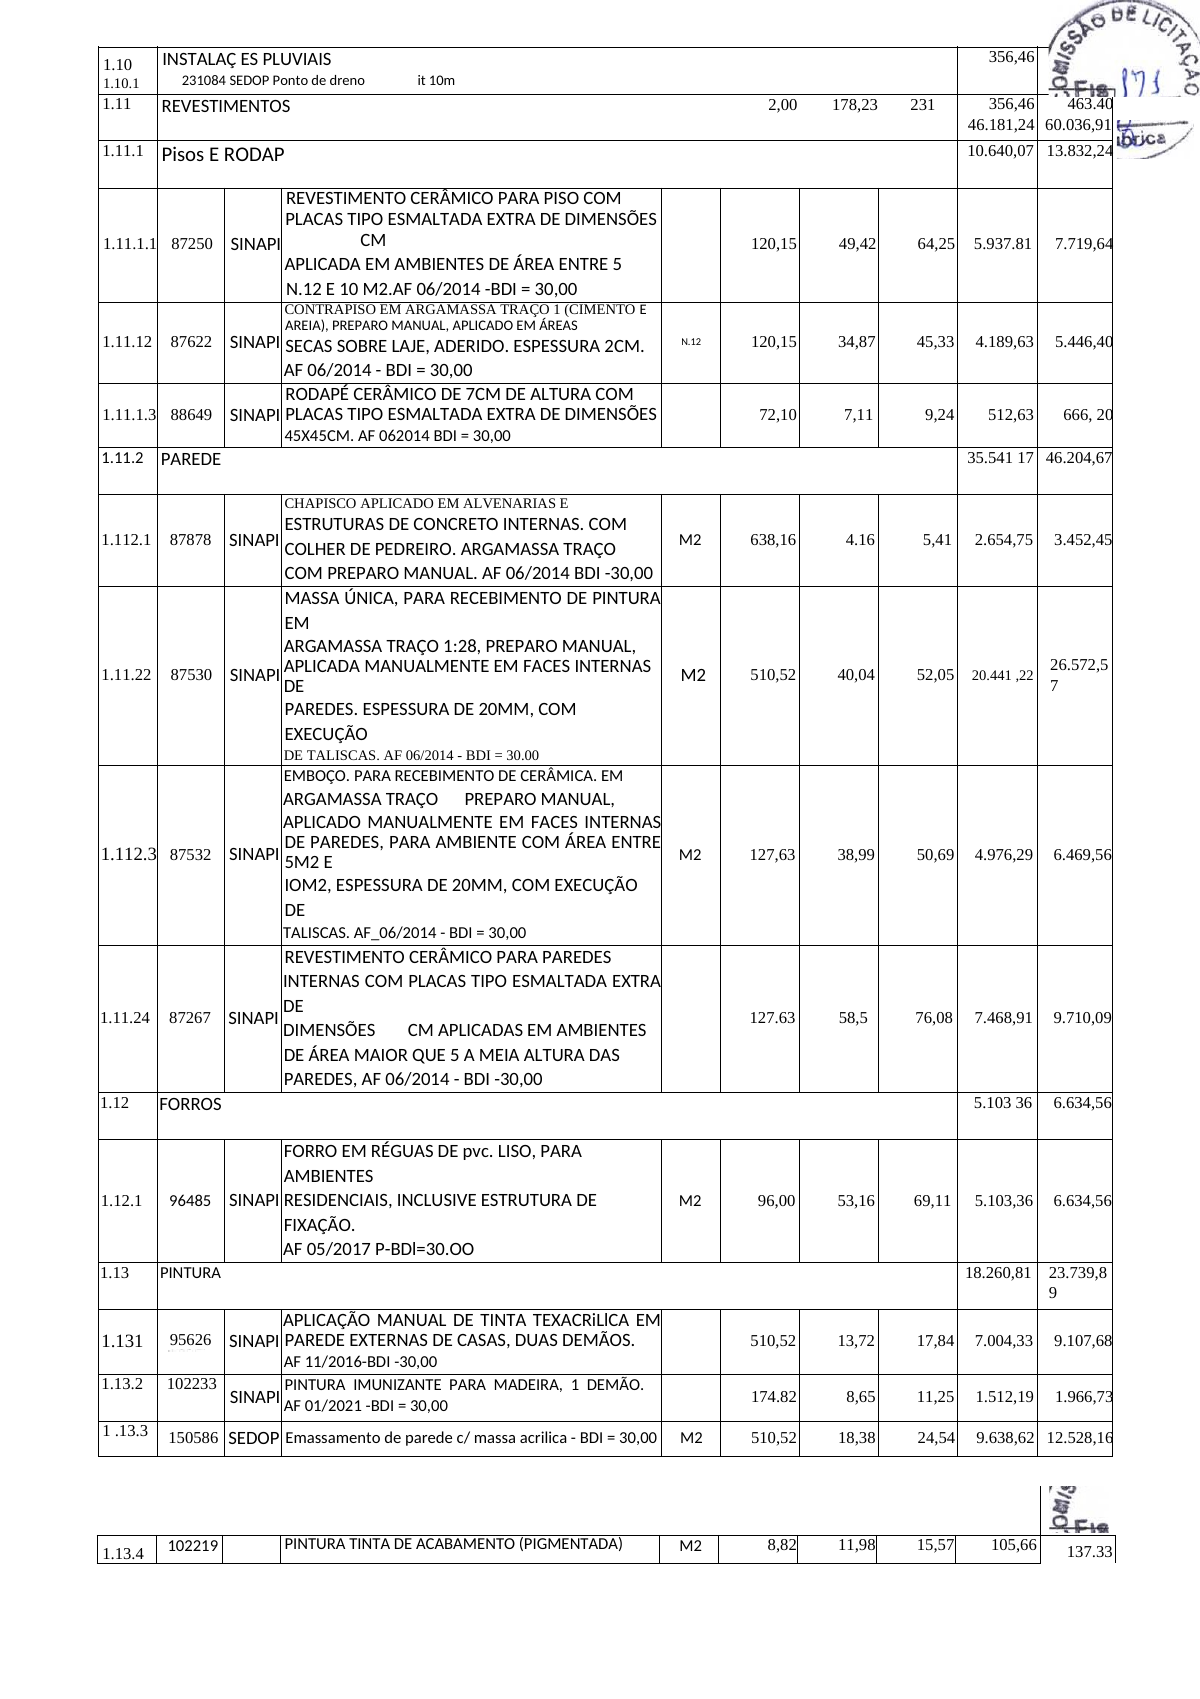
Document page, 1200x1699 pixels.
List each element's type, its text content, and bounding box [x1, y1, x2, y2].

table_cell 18.260,81 [958, 1263, 1037, 1309]
table_cell 87250 [158, 189, 224, 301]
table_cell REVESTIMENTO CERÂMICO PARA PISO COM PLACAS TIPO ESMALTADA EXTRA DE DIMENSÕES CM APLICADA EM AMBIENTES DE ÁREA ENTRE 5 N.12 E 10 M2.AF 06/2014 -BDI = 30,00 [282, 189, 661, 301]
table_cell 512,63 [958, 384, 1037, 447]
table_cell 35.541 17 [958, 448, 1037, 494]
table_cell [662, 1310, 720, 1373]
table_cell [1113, 97, 1138, 1456]
table_cell [662, 189, 720, 301]
table_cell 1.112.1 [99, 495, 157, 586]
table_cell 13,72 [800, 1310, 878, 1373]
table_cell PINTURA TINTA DE ACABAMENTO (PIGMENTADA) [281, 1536, 659, 1563]
table_cell [662, 946, 720, 1092]
table_cell 38,99 [800, 766, 878, 944]
table_cell 96485 [158, 1140, 224, 1262]
table_cell SINAPI [225, 1140, 281, 1262]
table_cell SINAPI [225, 189, 281, 301]
table_cell 50,69 [879, 766, 957, 944]
table_cell 356,46 [958, 48, 1037, 93]
table_cell 120,15 [721, 303, 799, 383]
table_cell 1.512,19 [958, 1375, 1037, 1421]
table_cell 666, 20 [1038, 384, 1112, 447]
table_header [876, 1486, 1040, 1535]
table_cell 1.13.4 [98, 1536, 156, 1563]
table_cell 15,57 [877, 1536, 955, 1563]
table_cell 8,82 [719, 1536, 797, 1563]
table_cell 1.11 [99, 95, 157, 140]
table_cell 120,15 [721, 189, 799, 301]
table_cell [661, 95, 720, 140]
table_cell 1.11.24 [99, 946, 157, 1092]
table_cell [661, 1093, 720, 1139]
table_cell 76,08 [879, 946, 957, 1092]
table_cell 2,00 178,23 231 [720, 95, 957, 140]
table_cell SINAPI [225, 1375, 281, 1421]
table_cell 3.452,45 [1038, 495, 1112, 586]
table_header [797, 1486, 876, 1535]
table_cell 10.640,07 [958, 141, 1037, 187]
table_cell 1.11.22 [99, 587, 157, 765]
table_cell 1.12.1 [99, 1140, 157, 1262]
table_header [1041, 1486, 1115, 1535]
table_cell 6.469,56 [1038, 766, 1112, 944]
table_cell 1.11.1.1 [99, 189, 157, 301]
table_cell 1.131 [99, 1310, 157, 1373]
table_cell 87530 [158, 587, 224, 765]
table_cell 87878 [158, 495, 224, 586]
table_cell 40,04 [800, 587, 878, 765]
table_cell 102219 [157, 1536, 222, 1563]
table_cell [662, 1375, 720, 1421]
table_cell 9,24 [879, 384, 957, 447]
table_cell 7,11 [800, 384, 878, 447]
table_cell 13.832,24 [1038, 141, 1112, 187]
table_cell 5.937.81 [958, 189, 1037, 301]
table_cell MASSA ÚNICA, PARA RECEBIMENTO DE PINTURA EM ARGAMASSA TRAÇO 1:28, PREPARO MANUAL, APLICADA MANUALMENTE EM FACES INTERNAS DE PAREDES. ESPESSURA DE 20MM, COM EXECUÇÃO DE TALISCAS. AF 06/2014 - BDI = 30.00 [282, 587, 661, 765]
table_cell 4.16 [800, 495, 878, 586]
table_cell 1.13 [99, 1263, 157, 1309]
table_cell CHAPISCO APLICADO EM ALVENARIAS E ESTRUTURAS DE CONCRETO INTERNAS. COM COLHER DE PEDREIRO. ARGAMASSA TRAÇO COM PREPARO MANUAL. AF 06/2014 BDI -30,00 [282, 495, 661, 586]
table_cell 1 .13.3 [99, 1422, 157, 1456]
table_cell [720, 1263, 957, 1309]
table_cell M2 [660, 1536, 718, 1563]
table_cell [661, 1263, 720, 1309]
table_cell [223, 1536, 280, 1563]
table_cell [661, 141, 720, 187]
table_cell 1.11.12 [99, 303, 157, 383]
table_cell M2 [662, 1422, 720, 1456]
table_cell 87267 [158, 946, 224, 1092]
table_cell 11,98 [798, 1536, 876, 1563]
table_cell 1.966,73 [1038, 1375, 1112, 1421]
table_cell 24,54 [879, 1422, 957, 1456]
table_cell 58,5 [800, 946, 878, 1092]
table_cell 356,46 46.181,24 [958, 95, 1037, 140]
table_cell 9.710,09 [1038, 946, 1112, 1092]
table_cell 46.204,67 [1038, 448, 1112, 494]
table_cell 7.468,91 [958, 946, 1037, 1092]
table_cell 87622 [158, 303, 224, 383]
table_cell 45,33 [879, 303, 957, 383]
table_cell 2.654,75 [958, 495, 1037, 586]
table_cell 174.82 [721, 1375, 799, 1421]
table_cell 4.189,63 [958, 303, 1037, 383]
table_cell 95626 [158, 1310, 224, 1373]
table_cell [661, 48, 720, 93]
table_cell 1.10 1.10.1 [99, 48, 157, 93]
table_cell REVESTIMENTOS [158, 95, 661, 140]
table_cell 463.40 60.036,91 [1038, 95, 1112, 140]
table_cell SINAPI [225, 766, 281, 944]
table_cell 12.528,16 [1038, 1422, 1112, 1456]
table_cell SINAPI [225, 946, 281, 1092]
table_cell 6.634,56 [1038, 1140, 1112, 1262]
table_cell PINTURA IMUNIZANTE PARA MADEIRA, 1 DEMÃO. AF 01/2021 -BDI = 30,00 [282, 1375, 661, 1421]
table_cell 7.719,64 [1038, 189, 1112, 301]
table_cell 20.441 ,22 [958, 587, 1037, 765]
table_header [97, 1486, 659, 1535]
table_cell 23.739,89 [1038, 1263, 1112, 1309]
table_cell 34,87 [800, 303, 878, 383]
table_cell 9.107,68 [1038, 1310, 1112, 1373]
table_cell 52,05 [879, 587, 957, 765]
table_cell M2 [662, 766, 720, 944]
table_cell [720, 141, 957, 187]
table_cell 5,41 [879, 495, 957, 586]
table_cell SINAPI [225, 587, 281, 765]
table_cell FORROS [158, 1093, 661, 1139]
table_cell RODAPÉ CERÂMICO DE 7CM DE ALTURA COM PLACAS TIPO ESMALTADA EXTRA DE DIMENSÕES 45X45CM. AF 062014 BDI = 30,00 [282, 384, 661, 447]
table_cell 5.446,40 [1038, 303, 1112, 383]
table_cell [720, 448, 957, 494]
table_cell SINAPI [225, 1310, 281, 1373]
table_cell 26.572,57 [1038, 587, 1112, 765]
table_cell EMBOÇO. PARA RECEBIMENTO DE CERÂMICA. EM ARGAMASSA TRAÇO PREPARO MANUAL, APLICADO MANUALMENTE EM FACES INTERNAS DE PAREDES, PARA AMBIENTE COM ÁREA ENTRE 5M2 E IOM2, ESPESSURA DE 20MM, COM EXECUÇÃO DE TALISCAS. AF_06/2014 - BDI = 30,00 [282, 766, 661, 944]
table_cell APLICAÇÃO MANUAL DE TINTA TEXACRiLlCA EM PAREDE EXTERNAS DE CASAS, DUAS DEMÃOS. AF 11/2016-BDI -30,00 [282, 1310, 661, 1373]
table_cell 463,40 [1038, 48, 1048, 93]
table_cell 1.11.1.3 [99, 384, 157, 447]
table_cell M2 [662, 587, 720, 765]
table_cell 1.112.3 [99, 766, 157, 944]
table_cell M2 [662, 495, 720, 586]
table_cell 150586 [158, 1422, 224, 1456]
table_cell 69,11 [879, 1140, 957, 1262]
table_cell 11,25 [879, 1375, 957, 1421]
table_cell 510,52 [721, 1422, 799, 1456]
table_cell 102233 [158, 1375, 224, 1421]
table_cell 49,42 [800, 189, 878, 301]
table_cell 9.638,62 [958, 1422, 1037, 1456]
table_cell [720, 1093, 957, 1139]
table_cell 72,10 [721, 384, 799, 447]
table_header [718, 1486, 797, 1535]
table_cell 64,25 [879, 189, 957, 301]
table_cell M2 [662, 1140, 720, 1262]
table_cell 96,00 [721, 1140, 799, 1262]
table_cell 1.12 [99, 1093, 157, 1139]
table_cell 1.11.2 [99, 448, 157, 494]
table_cell PAREDE [158, 448, 661, 494]
table_cell 87532 [158, 766, 224, 944]
table_cell [661, 448, 720, 494]
table_cell 510,52 [721, 587, 799, 765]
table_cell 137.33 [1041, 1536, 1115, 1563]
table_cell PINTURA [158, 1263, 661, 1309]
table_cell 510,52 [721, 1310, 799, 1373]
table_cell 5.103,36 [958, 1140, 1037, 1262]
table_cell Emassamento de parede c/ massa acrilica - BDI = 30,00 [282, 1422, 661, 1456]
table_cell 1.13.2 [99, 1375, 157, 1421]
table_cell SINAPI [225, 303, 281, 383]
table_cell 8,65 [800, 1375, 878, 1421]
table_cell [720, 48, 957, 93]
table_cell 7.004,33 [958, 1310, 1037, 1373]
table_cell SINAPI [225, 495, 281, 586]
table_cell 127,63 [721, 766, 799, 944]
table_header [659, 1486, 718, 1535]
table_cell 88649 [158, 384, 224, 447]
table_cell CONTRAPISO EM ARGAMASSA TRAÇO 1 (CIMENTO E AREIA), PREPARO MANUAL, APLICADO EM ÁREAS SECAS SOBRE LAJE, ADERIDO. ESPESSURA 2CM. AF 06/2014 - BDI = 30,00 [282, 303, 661, 383]
table_cell 105,66 [956, 1536, 1040, 1563]
table_cell 53,16 [800, 1140, 878, 1262]
table_cell SEDOP [225, 1422, 281, 1456]
table_cell 127.63 [721, 946, 799, 1092]
table_cell Pisos E RODAP [158, 141, 661, 187]
table_cell INSTALAÇ ES PLUVIAIS 231084 SEDOP Ponto de dreno it 10m [158, 48, 661, 93]
table_cell FORRO EM RÉGUAS DE pvc. LISO, PARA AMBIENTES RESIDENCIAIS, INCLUSIVE ESTRUTURA DE FIXAÇÃO. AF 05/2017 P-BDl=30.OO [282, 1140, 661, 1262]
table_cell 1.11.1 [99, 141, 157, 187]
table_cell [662, 384, 720, 447]
table_cell REVESTIMENTO CERÂMICO PARA PAREDES INTERNAS COM PLACAS TIPO ESMALTADA EXTRA DE DIMENSÕES CM APLICADAS EM AMBIENTES DE ÁREA MAIOR QUE 5 A MEIA ALTURA DAS PAREDES, AF 06/2014 - BDI -30,00 [282, 946, 661, 1092]
table_cell 4.976,29 [958, 766, 1037, 944]
table_cell 5.103 36 [958, 1093, 1037, 1139]
table_cell 6.634,56 [1038, 1093, 1112, 1139]
table_cell 18,38 [800, 1422, 878, 1456]
table_cell N.12 [662, 303, 720, 383]
table_cell 17,84 [879, 1310, 957, 1373]
table_cell 638,16 [721, 495, 799, 586]
table_cell SINAPI [225, 384, 281, 447]
